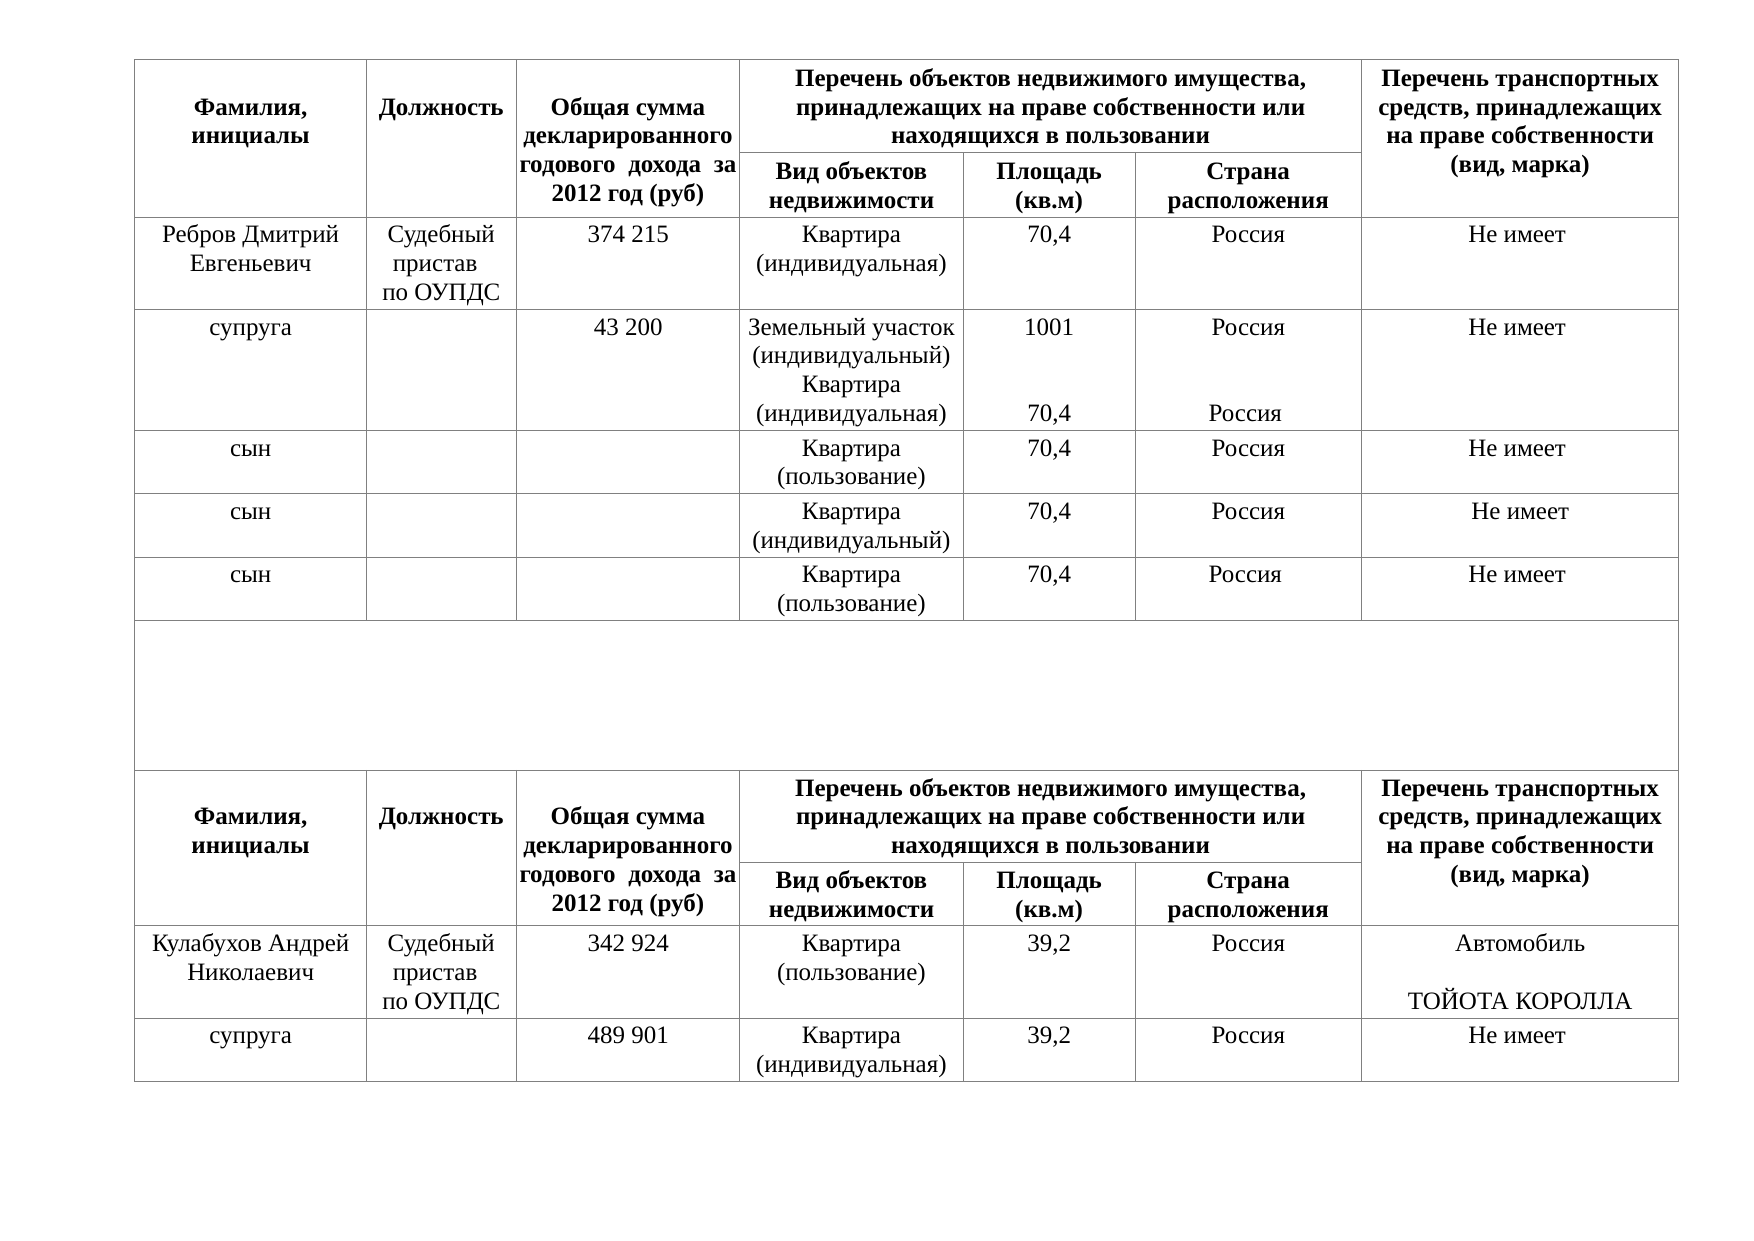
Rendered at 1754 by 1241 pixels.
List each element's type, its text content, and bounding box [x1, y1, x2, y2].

table_cell Россия [1136, 926, 1361, 1017]
table_cell супруга [135, 310, 366, 430]
table_cell сын [135, 494, 366, 557]
table_cell [367, 1019, 516, 1081]
table_cell Не имеет [1362, 218, 1678, 309]
table_cell Ребров Дмитрий Евгеньевич [135, 218, 366, 309]
table_cell 70,4 [964, 218, 1135, 309]
table_cell [517, 431, 739, 493]
table_cell 70,4 [964, 494, 1135, 557]
table_cell 342 924 [517, 926, 739, 1017]
table_cell Не имеет [1362, 1019, 1678, 1081]
table_cell Россия Россия [1136, 310, 1361, 430]
table_cell супруга [135, 1019, 366, 1081]
table_cell 70,4 [964, 431, 1135, 493]
table_cell Не имеет [1362, 310, 1678, 430]
table_cell [367, 310, 516, 430]
table_cell Перечень транспортных средств, принадлежащих на праве собственности (вид, марка) [1362, 771, 1678, 925]
table_cell 489 901 [517, 1019, 739, 1081]
table_cell Автомобиль ТОЙОТА КОРОЛЛА [1362, 926, 1678, 1017]
table_cell Квартира (индивидуальный) [740, 494, 963, 557]
table_cell Россия [1136, 558, 1361, 620]
table_cell [517, 494, 739, 557]
table_cell Не имеет [1362, 558, 1678, 620]
table_header Должность [367, 60, 516, 217]
table_cell Россия [1136, 1019, 1361, 1081]
table_cell Должность [367, 771, 516, 925]
table_cell Не имеет [1362, 431, 1678, 493]
table_cell [367, 558, 516, 620]
table_cell 70,4 [964, 558, 1135, 620]
table_cell Страна расположения [1136, 863, 1361, 925]
table_cell Квартира (индивидуальная) [740, 218, 963, 309]
table_cell Общая сумма декларированного годового дохода за 2012 год (руб) [517, 771, 739, 925]
table_cell Квартира (пользование) [740, 431, 963, 493]
table_header Фамилия, инициалы [135, 60, 366, 217]
table_cell Судебный пристав по ОУПДС [367, 218, 516, 309]
table_cell [517, 558, 739, 620]
table_cell Вид объектов недвижимости [740, 153, 963, 217]
table_cell Квартира (индивидуальная) [740, 1019, 963, 1081]
table_cell Квартира (пользование) [740, 926, 963, 1017]
table_cell Площадь (кв.м) [964, 863, 1135, 925]
table_cell 374 215 [517, 218, 739, 309]
table_header Перечень объектов недвижимого имущества, принадлежащих на праве собственности или находящихся в пользовании [740, 60, 1361, 152]
table_cell Вид объектов недвижимости [740, 863, 963, 925]
table_header Общая сумма декларированного годового дохода за 2012 год (руб) [517, 60, 739, 217]
table_cell 39,2 [964, 926, 1135, 1017]
table_cell 43 200 [517, 310, 739, 430]
table_cell Площадь (кв.м) [964, 153, 1135, 217]
table_cell [367, 431, 516, 493]
table_cell Россия [1136, 431, 1361, 493]
table_header Перечень транспортных средств, принадлежащих на праве собственности (вид, марка) [1362, 60, 1678, 217]
table_cell Страна расположения [1136, 153, 1361, 217]
table_cell сын [135, 431, 366, 493]
table_cell Фамилия, инициалы [135, 771, 366, 925]
table_cell [367, 494, 516, 557]
table_cell 1001 70,4 [964, 310, 1135, 430]
table_cell сын [135, 558, 366, 620]
table_cell 39,2 [964, 1019, 1135, 1081]
table_cell Судебный пристав по ОУПДС [367, 926, 516, 1017]
table_cell Перечень объектов недвижимого имущества, принадлежащих на праве собственности или находящихся в пользовании [740, 771, 1361, 862]
table_cell [135, 621, 1678, 770]
table_cell Россия [1136, 494, 1361, 557]
table_cell Россия [1136, 218, 1361, 309]
table_cell Не имеет [1362, 494, 1678, 557]
table_cell Кулабухов Андрей Николаевич [135, 926, 366, 1017]
table_cell Земельный участок (индивидуальный) Квартира (индивидуальная) [740, 310, 963, 430]
table_cell Квартира (пользование) [740, 558, 963, 620]
